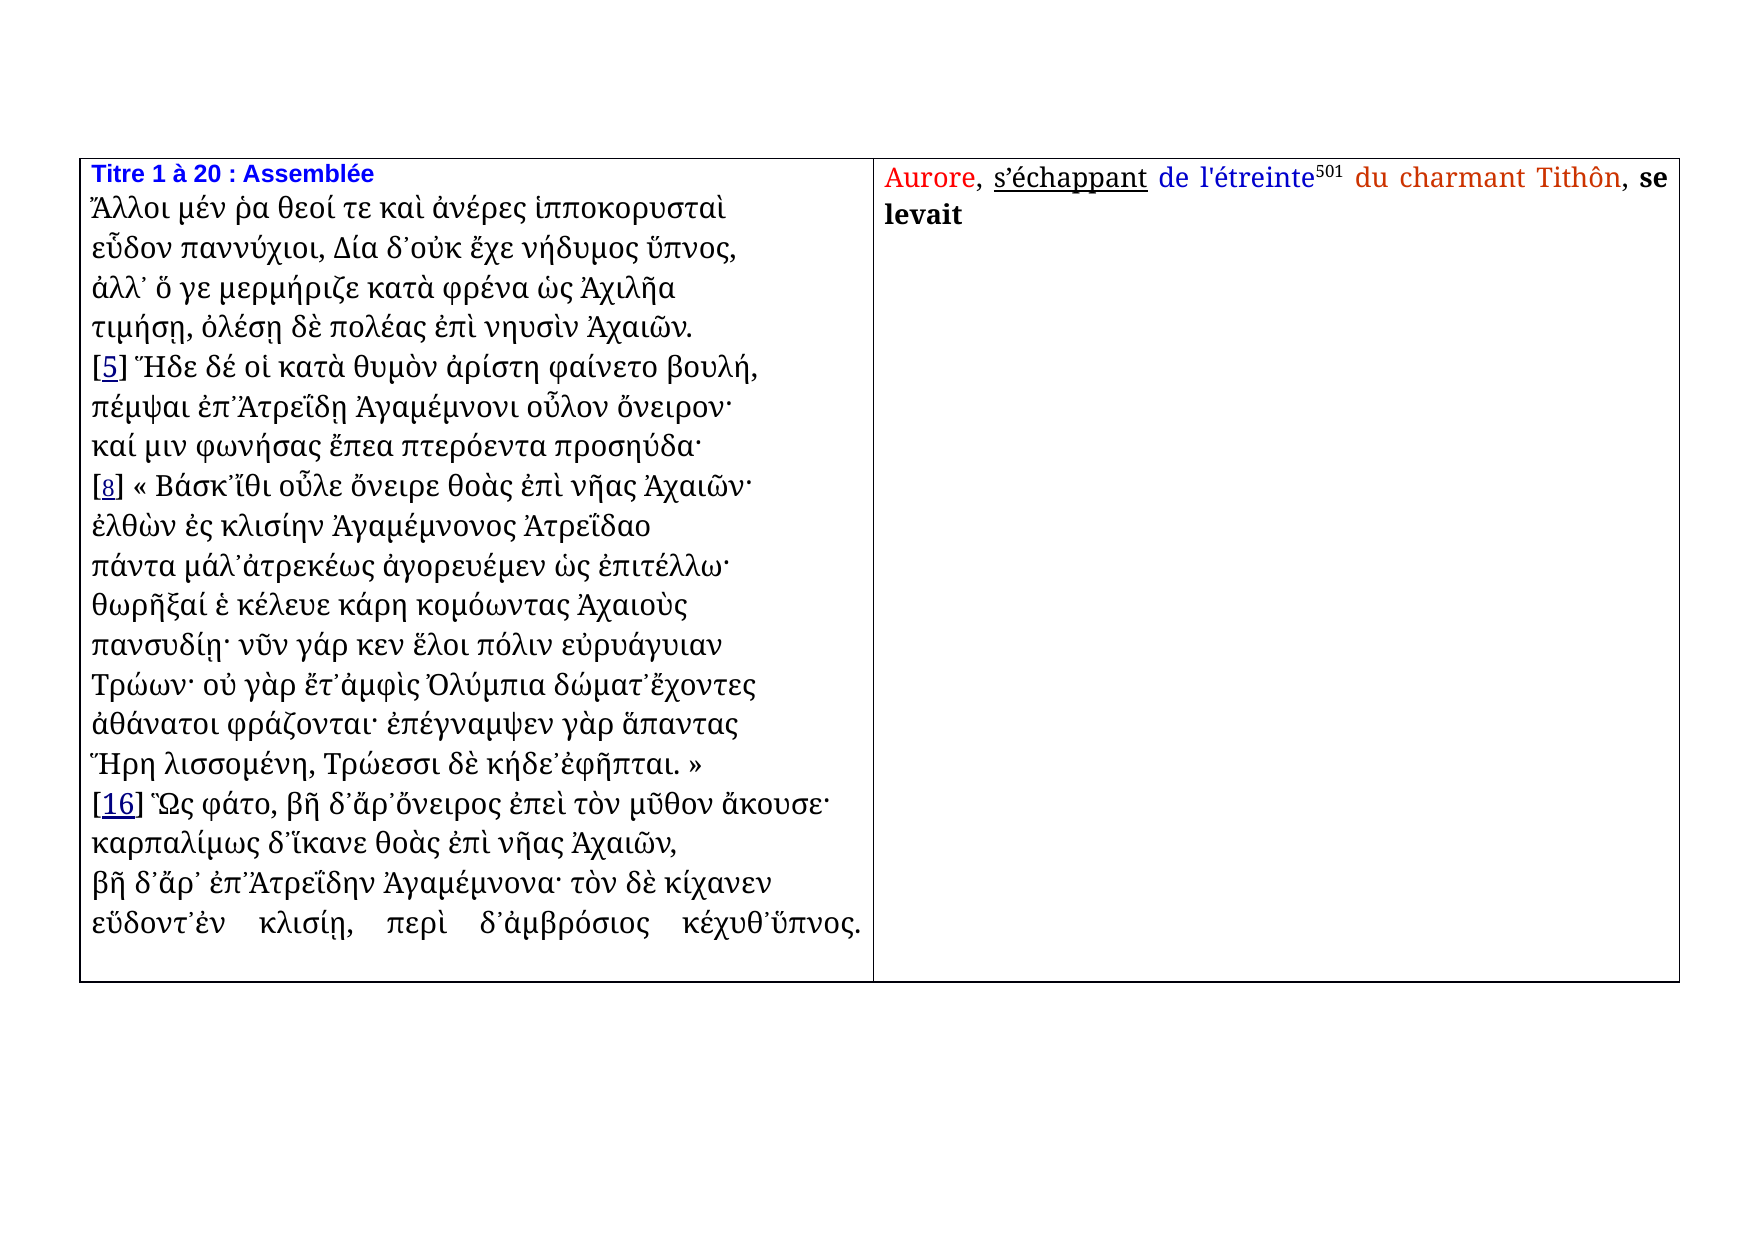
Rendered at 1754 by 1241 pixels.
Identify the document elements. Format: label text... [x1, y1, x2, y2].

table_header Aurore, s’échappant de l'étreinte501 du charmant Tithôn, se levait [874, 159, 1679, 981]
table_header Titre 1 à 20 : Assemblée Ἄλλοι μέν ῥα θεοί τε καὶ ἀνέρες ἱπποκορυσταὶ εὗδον παννύχιοι, Δία δ᾽οὐκ ἔχε νήδυμος ὕπνος, ἀλλ᾽ ὅ γε μερμήριζε κατὰ φρένα ὡς Ἀχιλῆα τιμήσῃ, ὀλέσῃ δὲ πολέας ἐπὶ νηυσὶν Ἀχαιῶν. [5] Ἥδε δέ οἱ κατὰ θυμὸν ἀρίστη φαίνετο βουλή, πέμψαι ἐπ᾽Ἀτρεΐδῃ Ἀγαμέμνονι οὖλον ὄνειρον· καί μιν φωνήσας ἔπεα πτερόεντα προσηύδα· [8] « Βάσκ᾽ἴθι οὖλε ὄνειρε θοὰς ἐπὶ νῆας Ἀχαιῶν· ἐλθὼν ἐς κλισίην Ἀγαμέμνονος Ἀτρεΐδαο πάντα μάλ᾽ἀτρεκέως ἀγορευέμεν ὡς ἐπιτέλλω· θωρῆξαί ἑ κέλευε κάρη κομόωντας Ἀχαιοὺς πανσυδίῃ· νῦν γάρ κεν ἕλοι πόλιν εὐρυάγυιαν Τρώων· οὐ γὰρ ἔτ᾽ἀμφὶς Ὀλύμπια δώματ᾽ἔχοντες ἀθάνατοι φράζονται· ἐπέγναμψεν γὰρ ἅπαντας Ἥρη λισσομένη, Τρώεσσι δὲ κήδε᾽ἐφῆπται. » [16] Ὣς φάτο, βῆ δ᾽ἄρ᾽ὄνειρος ἐπεὶ τὸν μῦθον ἄκουσε· καρπαλίμως δ᾽ἵκανε θοὰς ἐπὶ νῆας Ἀχαιῶν, βῆ δ᾽ἄρ᾽ ἐπ᾽Ἀτρεΐδην Ἀγαμέμνονα· τὸν δὲ κίχανεν εὕδοντ᾽ἐν κλισίῃ, περὶ δ᾽ἀμβρόσιος κέχυθ᾽ὕπνος. [81, 159, 873, 981]
